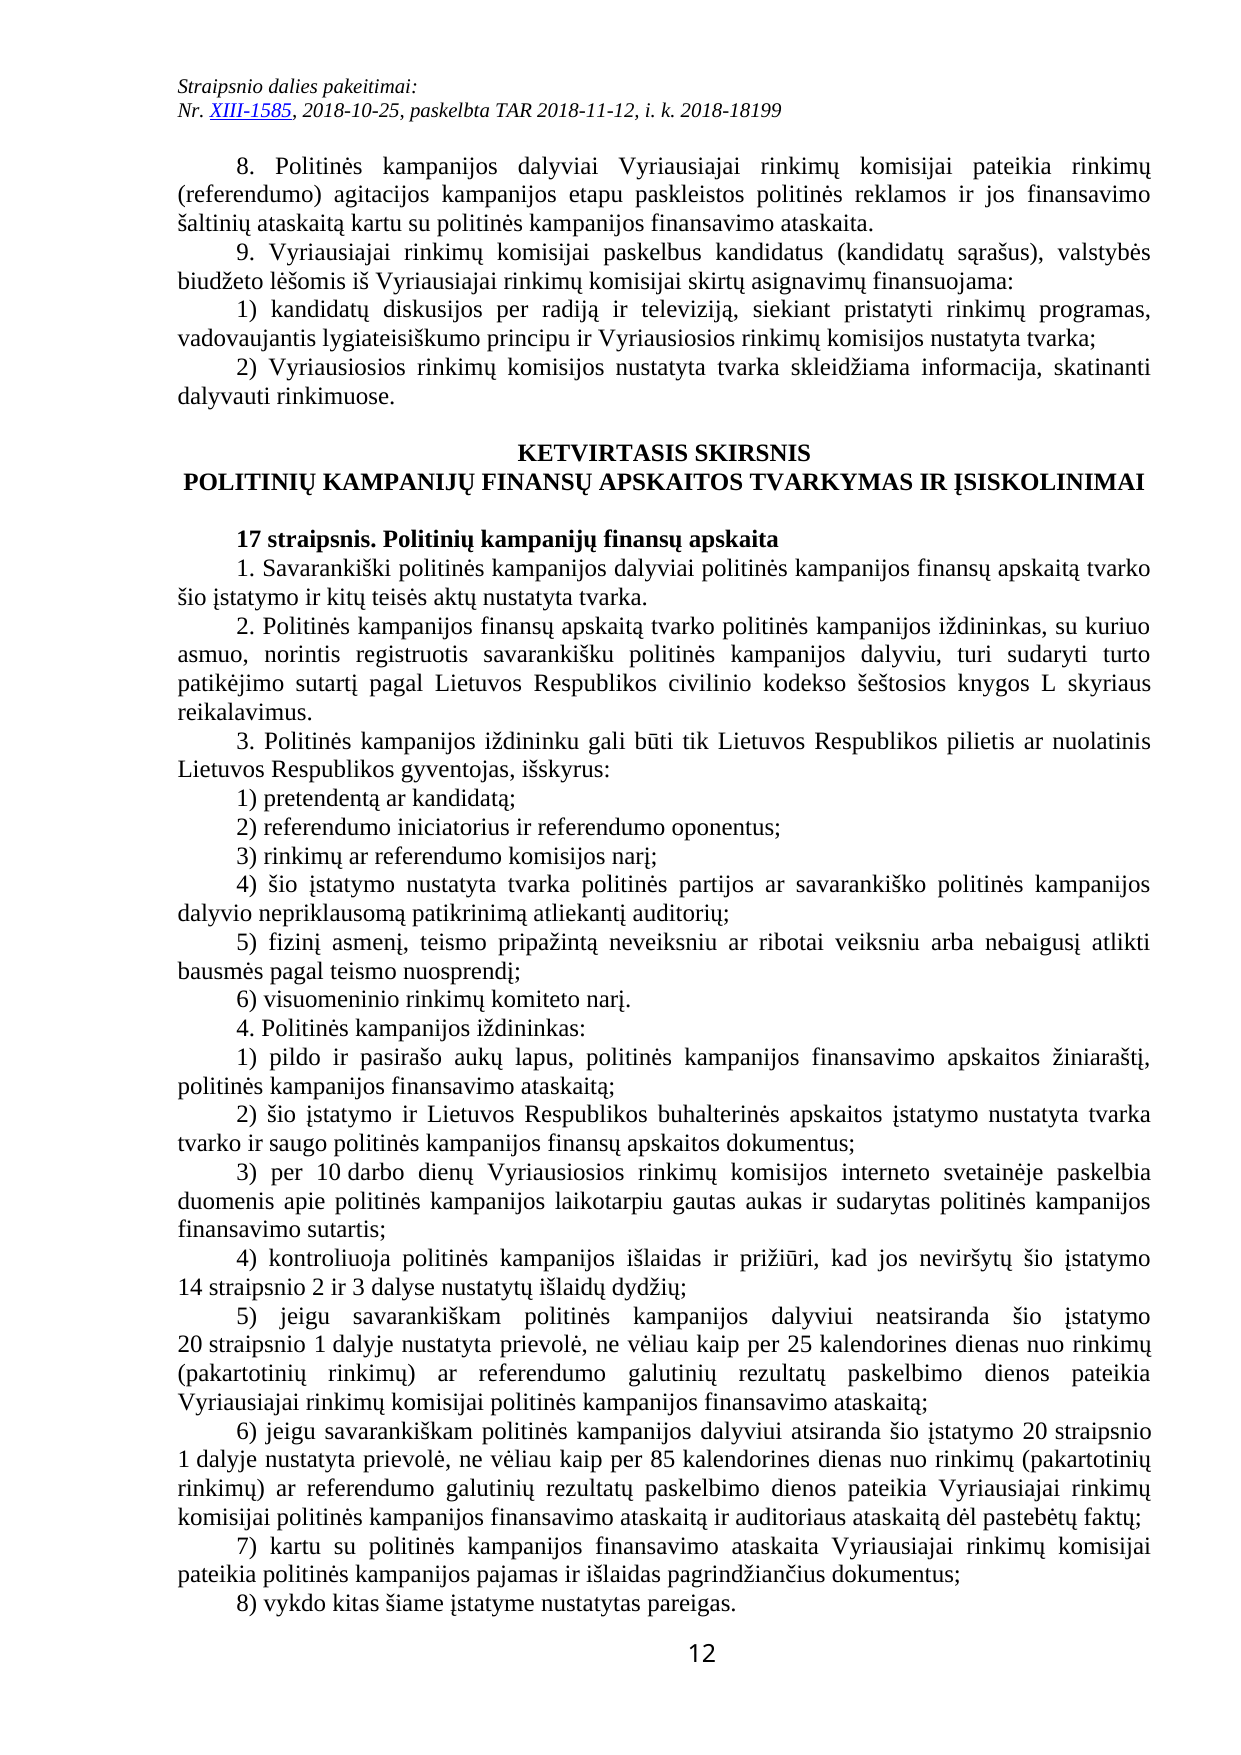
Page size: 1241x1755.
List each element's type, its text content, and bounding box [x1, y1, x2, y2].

text 9. Vyriausiajai rinkimų komisijai paskelbus kandidatus (kandidatų sąrašus), valstybės biudžeto lėšomis iš Vyriausiajai rinkimų komisijai skirtų asignavimų finansuojama: [177, 237, 1152, 294]
text Nr. XIII-1585, 2018-10-25, paskelbta TAR 2018-11-12, i. k. 2018-18199 [177, 98, 1152, 122]
text 2) referendumo iniciatorius ir referendumo oponentus; [177, 812, 1152, 841]
text 3) per 10 darbo dienų Vyriausiosios rinkimų komisijos interneto svetainėje paskelbia duomenis apie politinės kampanijos laikotarpiu gautas aukas ir sudarytas politinės kampanijos finansavimo sutartis; [177, 1157, 1152, 1243]
text 2) šio įstatymo ir Lietuvos Respublikos buhalterinės apskaitos įstatymo nustatyta tvarka tvarko ir saugo politinės kampanijos finansų apskaitos dokumentus; [177, 1099, 1152, 1157]
text 8) vykdo kitas šiame įstatyme nustatytas pareigas. [177, 1588, 1152, 1617]
text 1) pretendentą ar kandidatą; [177, 783, 1152, 812]
text 7) kartu su politinės kampanijos finansavimo ataskaita Vyriausiajai rinkimų komisijai pateikia politinės kampanijos pajamas ir išlaidas pagrindžiančius dokumentus; [177, 1531, 1152, 1588]
text 3. Politinės kampanijos iždininku gali būti tik Lietuvos Respublikos pilietis ar nuolatinis Lietuvos Respublikos gyventojas, išskyrus: [177, 726, 1152, 783]
text 1. Savarankiški politinės kampanijos dalyviai politinės kampanijos finansų apskaitą tvarko šio įstatymo ir kitų teisės aktų nustatyta tvarka. [177, 553, 1152, 611]
text 6) visuomeninio rinkimų komiteto narį. [177, 984, 1152, 1013]
text 8. Politinės kampanijos dalyviai Vyriausiajai rinkimų komisijai pateikia rinkimų (referendumo) agitacijos kampanijos etapu paskleistos politinės reklamos ir jos finansavimo šaltinių ataskaitą kartu su politinės kampanijos finansavimo ataskaita. [177, 151, 1152, 237]
text 4) šio įstatymo nustatyta tvarka politinės partijos ar savarankiško politinės kampanijos dalyvio nepriklausomą patikrinimą atliekantį auditorių; [177, 869, 1152, 927]
text 17 straipsnis. Politinių kampanijų finansų apskaita [177, 524, 1152, 553]
text 4. Politinės kampanijos iždininkas: [177, 1013, 1152, 1042]
text 2. Politinės kampanijos finansų apskaitą tvarko politinės kampanijos iždininkas, su kuriuo asmuo, norintis registruotis savarankišku politinės kampanijos dalyviu, turi sudaryti turto patikėjimo sutartį pagal Lietuvos Respublikos civilinio kodekso šeštosios knygos L skyriaus reikalavimus. [177, 611, 1152, 726]
text 5) jeigu savarankiškam politinės kampanijos dalyviui neatsiranda šio įstatymo 20 straipsnio 1 dalyje nustatyta prievolė, ne vėliau kaip per 25 kalendorines dienas nuo rinkimų (pakartotinių rinkimų) ar referendumo galutinių rezultatų paskelbimo dienos pateikia Vyriausiajai rinkimų komisijai politinės kampanijos finansavimo ataskaitą; [177, 1301, 1152, 1416]
text 4) kontroliuoja politinės kampanijos išlaidas ir prižiūri, kad jos neviršytų šio įstatymo 14 straipsnio 2 ir 3 dalyse nustatytų išlaidų dydžių; [177, 1243, 1152, 1301]
text KETVIRTASIS SKIRSNIS [177, 438, 1152, 467]
text 1) pildo ir pasirašo aukų lapus, politinės kampanijos finansavimo apskaitos žiniaraštį, politinės kampanijos finansavimo ataskaitą; [177, 1042, 1152, 1099]
text 5) fizinį asmenį, teismo pripažintą neveiksniu ar ribotai veiksniu arba nebaigusį atlikti bausmės pagal teismo nuosprendį; [177, 927, 1152, 984]
text 1) kandidatų diskusijos per radiją ir televiziją, siekiant pristatyti rinkimų programas, vadovaujantis lygiateisiškumo principu ir Vyriausiosios rinkimų komisijos nustatyta tvarka; [177, 294, 1152, 352]
text 3) rinkimų ar referendumo komisijos narį; [177, 841, 1152, 869]
text 6) jeigu savarankiškam politinės kampanijos dalyviui atsiranda šio įstatymo 20 straipsnio 1 dalyje nustatyta prievolė, ne vėliau kaip per 85 kalendorines dienas nuo rinkimų (pakartotinių rinkimų) ar referendumo galutinių rezultatų paskelbimo dienos pateikia Vyriausiajai rinkimų komisijai politinės kampanijos finansavimo ataskaitą ir auditoriaus ataskaitą dėl pastebėtų faktų; [177, 1416, 1152, 1531]
text Straipsnio dalies pakeitimai: [177, 74, 1152, 98]
text POLITINIŲ KAMPANIJŲ FINANSŲ APSKAITOS TVARKYMAS IR ĮSISKOLINIMAI [177, 467, 1152, 496]
text 2) Vyriausiosios rinkimų komisijos nustatyta tvarka skleidžiama informacija, skatinanti dalyvauti rinkimuose. [177, 352, 1152, 409]
